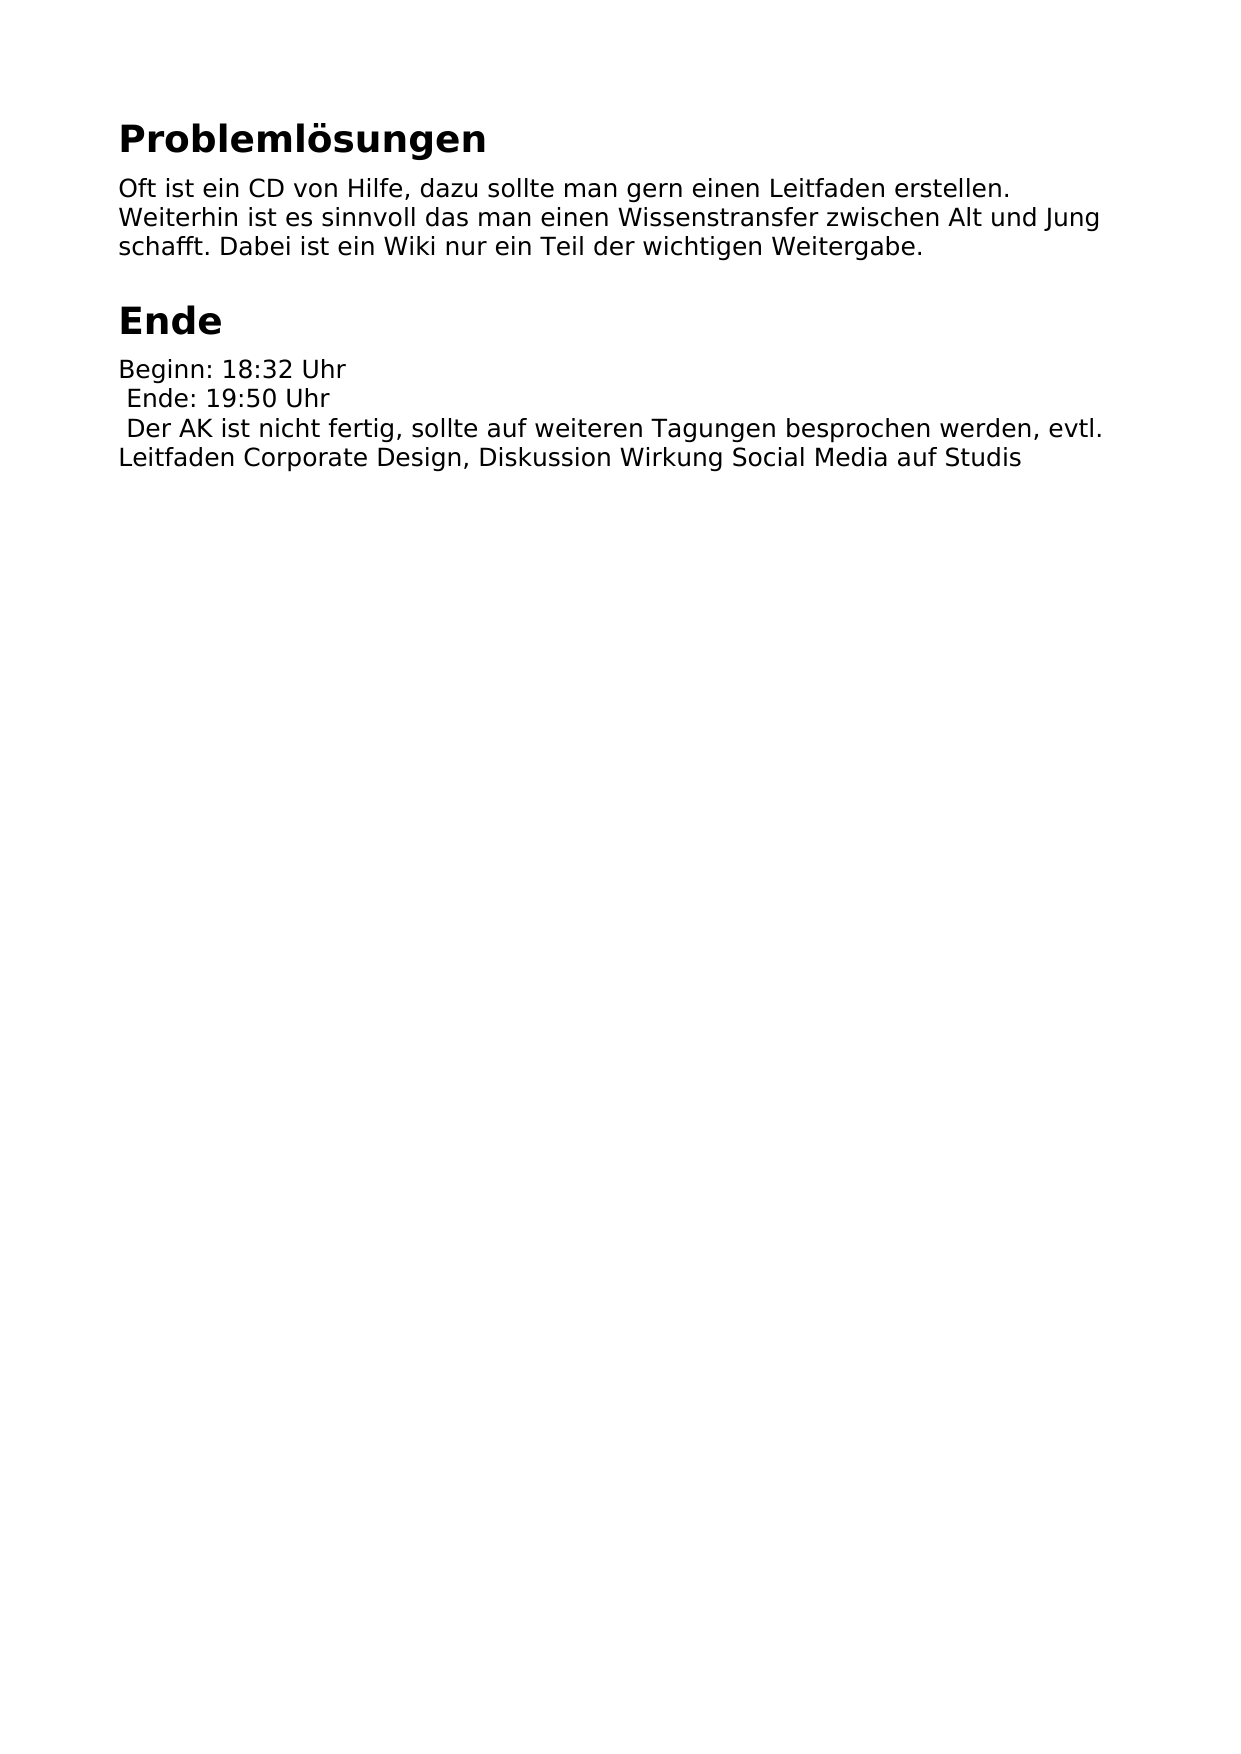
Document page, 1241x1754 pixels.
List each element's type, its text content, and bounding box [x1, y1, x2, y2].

subtitle Problemlösungen [118, 118, 1122, 162]
text Oft ist ein CD von Hilfe, dazu sollte man gern einen Leitfaden erstellen. Weiterhin ist es sinnvoll das man einen Wissenstransfer zwischen Alt und Jung schafft. Dabei ist ein Wiki nur ein Teil der wichtigen Weitergabe. [118, 174, 1122, 262]
text Beginn: 18:32 Uhr Ende: 19:50 Uhr Der AK ist nicht fertig, sollte auf weiteren Tagungen besprochen werden, evtl. Leitfaden Corporate Design, Diskussion Wirkung Social Media auf Studis [118, 355, 1122, 472]
subtitle Ende [118, 299, 1122, 343]
